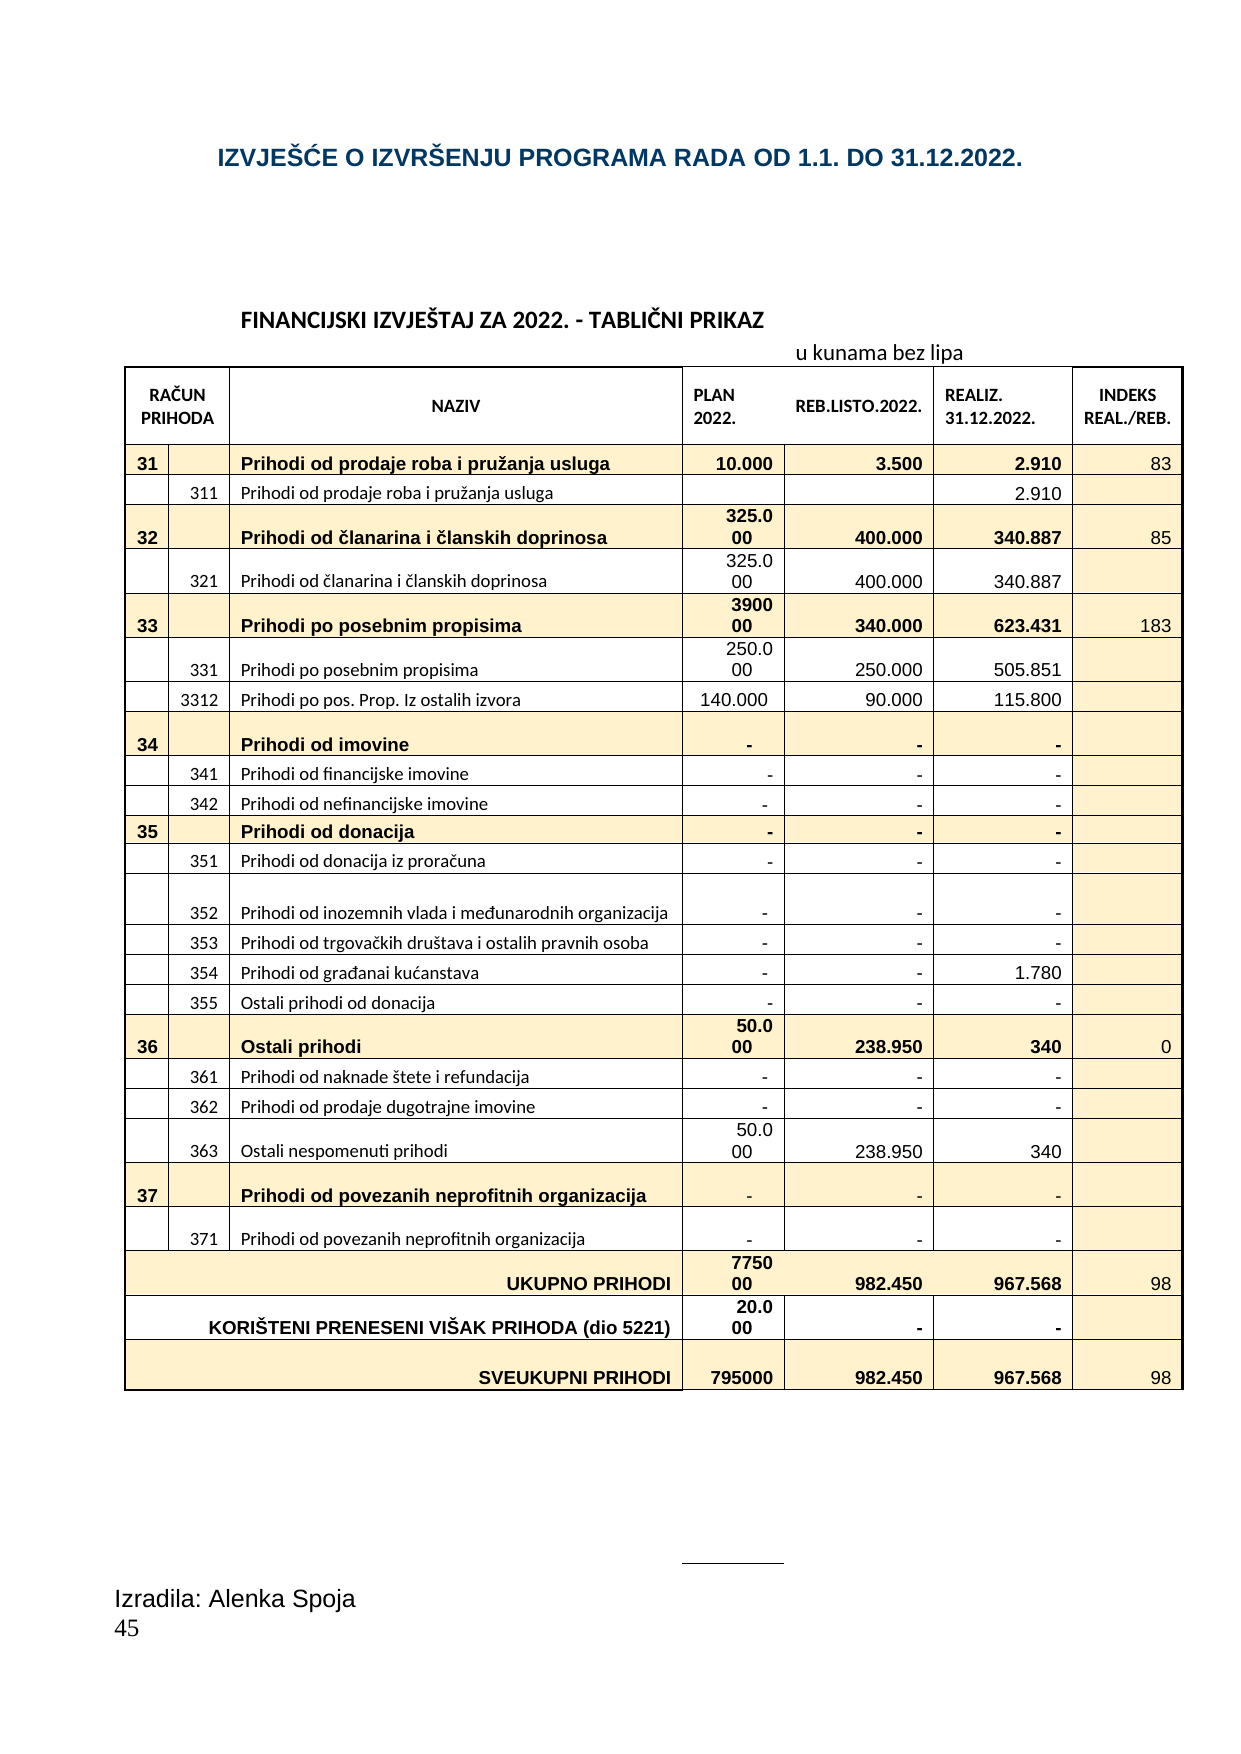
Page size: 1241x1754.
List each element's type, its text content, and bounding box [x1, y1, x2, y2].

table_cell 33 [126, 594, 168, 637]
table_cell [1073, 1089, 1181, 1118]
table_cell 795000 [683, 1340, 784, 1389]
table_cell - [934, 1089, 1072, 1118]
table_cell KORIŠTENI PRENESENI VIŠAK PRIHODA (dio 5221) [126, 1296, 682, 1339]
table_cell 36 [126, 1015, 168, 1058]
table_cell SVEUKUPNI PRIHODI [126, 1340, 682, 1389]
table_cell - [934, 1059, 1072, 1088]
table_cell 361 [169, 1059, 229, 1088]
table_cell [1073, 816, 1181, 842]
table_cell - [785, 1089, 933, 1118]
table_cell - [934, 925, 1072, 954]
table_cell [126, 682, 168, 711]
table_cell [126, 925, 168, 954]
table_cell 34 [126, 712, 168, 755]
table_cell Prihodi od imovine [230, 712, 682, 755]
table_cell [1073, 955, 1181, 984]
table_cell RAČUN PRIHODA [126, 368, 229, 444]
table_cell [1073, 335, 1182, 366]
table_cell 353 [169, 925, 229, 954]
table_cell 37 [126, 1163, 168, 1206]
table_cell 354 [169, 955, 229, 984]
table_cell Prihodi od naknade štete i refundacija [230, 1059, 682, 1088]
table_cell Prihodi od trgovačkih društava i ostalih pravnih osoba [230, 925, 682, 954]
table_cell - [785, 955, 933, 984]
table_cell 50.000 [683, 1119, 784, 1162]
table_cell [229, 1391, 682, 1563]
table_cell [784, 1390, 934, 1563]
table_cell Ostali prihodi od donacija [230, 985, 682, 1014]
table_cell 325.000 [683, 549, 784, 592]
table_cell [126, 1059, 168, 1088]
table_cell 400.000 [785, 505, 933, 548]
table_cell [1073, 1207, 1181, 1250]
table_cell - [785, 1163, 933, 1206]
table_cell - [934, 816, 1072, 842]
table_cell [169, 712, 229, 755]
table_cell - [934, 712, 1072, 755]
table_cell Ostali nespomenuti prihodi [230, 1119, 682, 1162]
table_cell - [683, 756, 784, 785]
table_cell 3312 [169, 682, 229, 711]
table_cell [126, 1119, 168, 1162]
table_cell 390000 [683, 594, 784, 637]
table_cell Prihodi od donacija [230, 816, 682, 842]
table_cell [1073, 475, 1181, 504]
table_cell [169, 594, 229, 637]
table_cell [126, 786, 168, 815]
table_cell [682, 1390, 784, 1563]
table_cell Prihodi po posebnim propisima [230, 638, 682, 681]
table_cell - [683, 786, 784, 815]
table_cell 342 [169, 786, 229, 815]
table_cell - [683, 844, 784, 872]
table_cell 400.000 [785, 549, 933, 592]
table_cell [169, 1015, 229, 1058]
table_cell [682, 335, 784, 366]
table_cell UKUPNO PRIHODI [126, 1251, 682, 1294]
table_cell 967.568 [934, 1251, 1072, 1294]
table_cell [126, 955, 168, 984]
table_cell - [683, 712, 784, 755]
table_cell 505.851 [934, 638, 1072, 681]
table_cell 238.950 [785, 1015, 933, 1058]
table_cell 2.910 [934, 475, 1072, 504]
table_cell Prihodi od prodaje roba i pružanja usluga [230, 445, 682, 474]
table_cell 967.568 [934, 1340, 1072, 1389]
table_cell - [683, 1163, 784, 1206]
table_cell 115.800 [934, 682, 1072, 711]
table_cell [1073, 1119, 1181, 1162]
table_cell Prihodi od povezanih neprofitnih organizacija [230, 1207, 682, 1250]
table_cell Prihodi od članarina i članskih doprinosa [230, 549, 682, 592]
table_cell [169, 335, 229, 366]
table_cell 341 [169, 756, 229, 785]
table_cell 340 [934, 1119, 1072, 1162]
table_cell [1073, 844, 1181, 872]
table_cell [1073, 925, 1181, 954]
table_cell - [785, 816, 933, 842]
table_cell Prihodi od inozemnih vlada i međunarodnih organizacija [230, 874, 682, 924]
table_cell PLAN 2022. [683, 367, 784, 444]
table_cell [1073, 1163, 1181, 1206]
table_cell [169, 445, 229, 474]
table_cell [125, 335, 169, 366]
table_cell [1073, 874, 1181, 924]
table_cell REB.LISTO.2022. [784, 367, 933, 444]
table_cell [785, 475, 933, 504]
table_header [169, 302, 229, 335]
table_cell - [934, 786, 1072, 815]
table_cell 31 [126, 445, 168, 474]
table_cell 250.000 [683, 638, 784, 681]
table_cell 183 [1073, 594, 1181, 637]
table_cell 340.887 [934, 549, 1072, 592]
table_cell - [785, 985, 933, 1014]
table_cell 340.000 [785, 594, 933, 637]
table_cell [126, 638, 168, 681]
table_cell [126, 874, 168, 924]
table_cell 351 [169, 844, 229, 872]
table_cell 982.450 [785, 1340, 933, 1389]
table_header [125, 302, 169, 335]
table_cell 20.000 [683, 1296, 784, 1339]
table_cell 90.000 [785, 682, 933, 711]
table_cell 2.910 [934, 445, 1072, 474]
table_cell 140.000 [683, 682, 784, 711]
table_cell - [683, 955, 784, 984]
table_cell Prihodi po pos. Prop. Iz ostalih izvora [230, 682, 682, 711]
table_cell [1073, 756, 1181, 785]
table_cell - [934, 1163, 1072, 1206]
table_cell 363 [169, 1119, 229, 1162]
table_cell [683, 475, 784, 504]
table_cell [169, 1391, 229, 1563]
table_cell 98 [1073, 1251, 1181, 1294]
table_cell 238.950 [785, 1119, 933, 1162]
table_cell Prihodi od prodaje roba i pružanja usluga [230, 475, 682, 504]
table_cell [169, 1163, 229, 1206]
table_cell Prihodi od povezanih neprofitnih organizacija [230, 1163, 682, 1206]
table_cell 1.780 [934, 955, 1072, 984]
table_cell [126, 549, 168, 592]
table_cell REALIZ. 31.12.2022. [934, 367, 1072, 444]
table_cell - [785, 712, 933, 755]
table_cell [1073, 682, 1181, 711]
table_cell [1073, 985, 1181, 1014]
table_cell 250.000 [785, 638, 933, 681]
table_cell - [934, 756, 1072, 785]
table_cell 623.431 [934, 594, 1072, 637]
table_cell 98 [1073, 1340, 1181, 1389]
table_cell 331 [169, 638, 229, 681]
table_cell [126, 844, 168, 872]
table_cell [1073, 1390, 1182, 1563]
table_cell INDEKS REAL./REB. [1073, 368, 1181, 444]
table_cell 325.000 [683, 505, 784, 548]
table_cell - [934, 1296, 1072, 1339]
table_cell [126, 1207, 168, 1250]
table_cell 311 [169, 475, 229, 504]
table_cell 3.500 [785, 445, 933, 474]
table_cell Prihodi od donacija iz proračuna [230, 844, 682, 872]
table_cell 0 [1073, 1015, 1181, 1058]
table_cell Ostali prihodi [230, 1015, 682, 1058]
table_cell - [785, 874, 933, 924]
table_cell [169, 816, 229, 842]
table_cell [1073, 786, 1181, 815]
table_cell Prihodi od financijske imovine [230, 756, 682, 785]
table_cell [169, 505, 229, 548]
table_cell [229, 335, 682, 366]
table_cell - [683, 1089, 784, 1118]
table_cell [1073, 712, 1181, 755]
table_cell Prihodi po posebnim propisima [230, 594, 682, 637]
table_cell 775000 [683, 1251, 784, 1294]
table_cell - [683, 1207, 784, 1250]
table_cell 85 [1073, 505, 1181, 548]
table_cell 83 [1073, 445, 1181, 474]
table_cell 362 [169, 1089, 229, 1118]
table_header FINANCIJSKI IZVJEŠTAJ ZA 2022. - TABLIČNI PRIKAZ [229, 302, 934, 335]
table_cell - [683, 1059, 784, 1088]
table_cell - [683, 925, 784, 954]
table_cell - [785, 1059, 933, 1088]
table_cell 371 [169, 1207, 229, 1250]
table_cell 50.000 [683, 1015, 784, 1058]
table_cell - [934, 844, 1072, 872]
table_cell - [934, 985, 1072, 1014]
table_cell - [683, 985, 784, 1014]
table_cell - [785, 786, 933, 815]
table_cell - [785, 756, 933, 785]
table_cell 355 [169, 985, 229, 1014]
table_cell [125, 1391, 169, 1563]
table_cell 982.450 [784, 1251, 934, 1294]
table_cell 35 [126, 816, 168, 842]
table_cell - [683, 816, 784, 842]
table_cell - [934, 1207, 1072, 1250]
table_header [934, 302, 1073, 335]
table_cell [1073, 638, 1181, 681]
table_cell Prihodi od građanai kućanstava [230, 955, 682, 984]
table_cell u kunama bez lipa [784, 335, 1073, 366]
table_cell - [934, 874, 1072, 924]
table_cell - [785, 844, 933, 872]
table_cell 340.887 [934, 505, 1072, 548]
table_cell - [785, 1207, 933, 1250]
table_cell 340 [934, 1015, 1072, 1058]
table_cell Prihodi od prodaje dugotrajne imovine [230, 1089, 682, 1118]
table_cell Prihodi od nefinancijske imovine [230, 786, 682, 815]
table_cell Prihodi od članarina i članskih doprinosa [230, 505, 682, 548]
table_cell [126, 985, 168, 1014]
table_cell [934, 1390, 1073, 1563]
table_cell [1073, 549, 1181, 592]
table_cell [126, 475, 168, 504]
table_cell NAZIV [230, 368, 682, 444]
table_cell 10.000 [683, 445, 784, 474]
table_cell 352 [169, 874, 229, 924]
table_cell [126, 756, 168, 785]
table_cell 32 [126, 505, 168, 548]
table_cell - [785, 925, 933, 954]
table_cell - [683, 874, 784, 924]
table_cell - [785, 1296, 933, 1339]
table_cell [1073, 1296, 1181, 1339]
table_cell [1073, 1059, 1181, 1088]
table_cell [126, 1089, 168, 1118]
table_cell 321 [169, 549, 229, 592]
table_header [1073, 302, 1182, 335]
